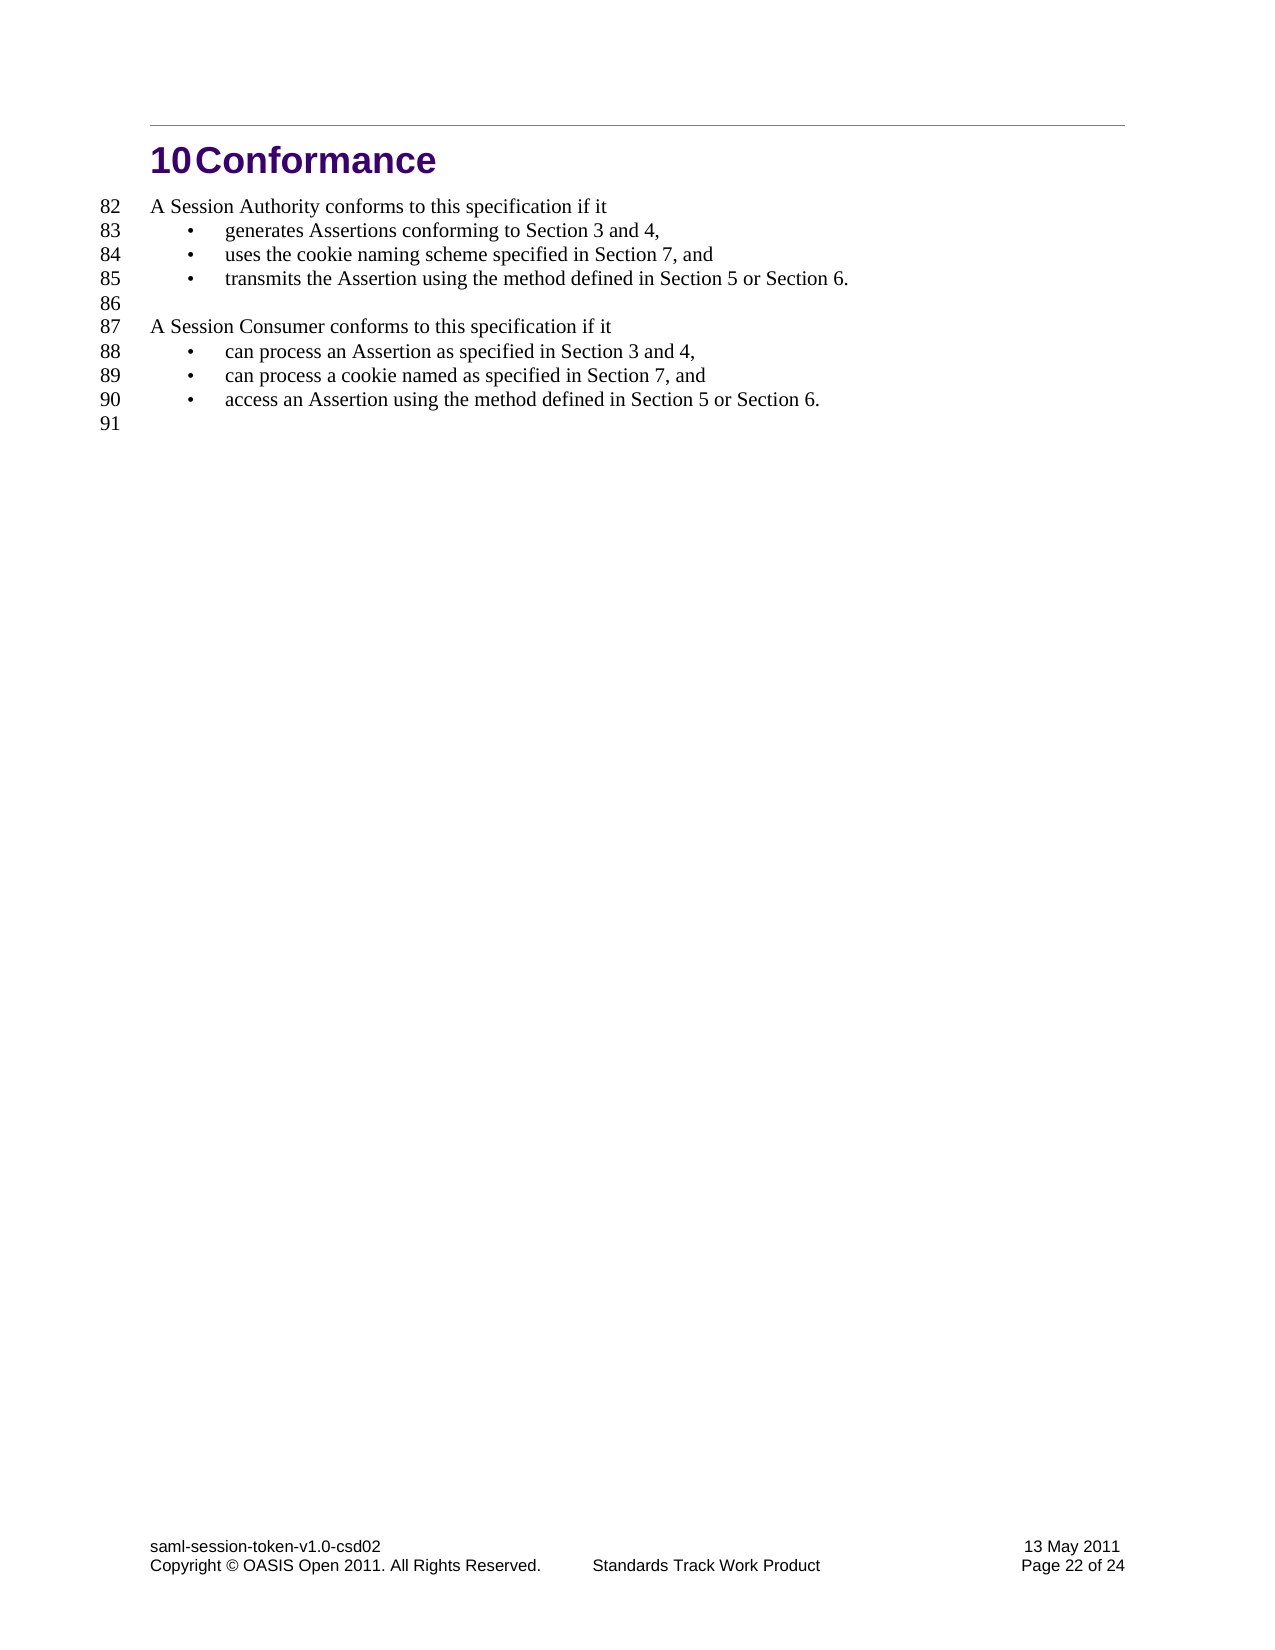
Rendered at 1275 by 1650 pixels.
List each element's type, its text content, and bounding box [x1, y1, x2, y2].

subtitle Conformance [150, 126, 1125, 182]
list can process an Assertion as specified in Section 3 and 4, [187, 338, 1125, 363]
text A Session Authority conforms to this specification if it [150, 194, 1125, 218]
list transmits the Assertion using the method defined in Section 5 or Section 6. [187, 266, 1125, 290]
list can process a cookie named as specified in Section 7, and [187, 363, 1125, 387]
list uses the cookie naming scheme specified in Section 7, and [187, 242, 1125, 266]
list generates Assertions conforming to Section 3 and 4, [187, 218, 1125, 242]
text A Session Consumer conforms to this specification if it [150, 314, 1125, 338]
list access an Assertion using the method defined in Section 5 or Section 6. [187, 387, 1125, 411]
